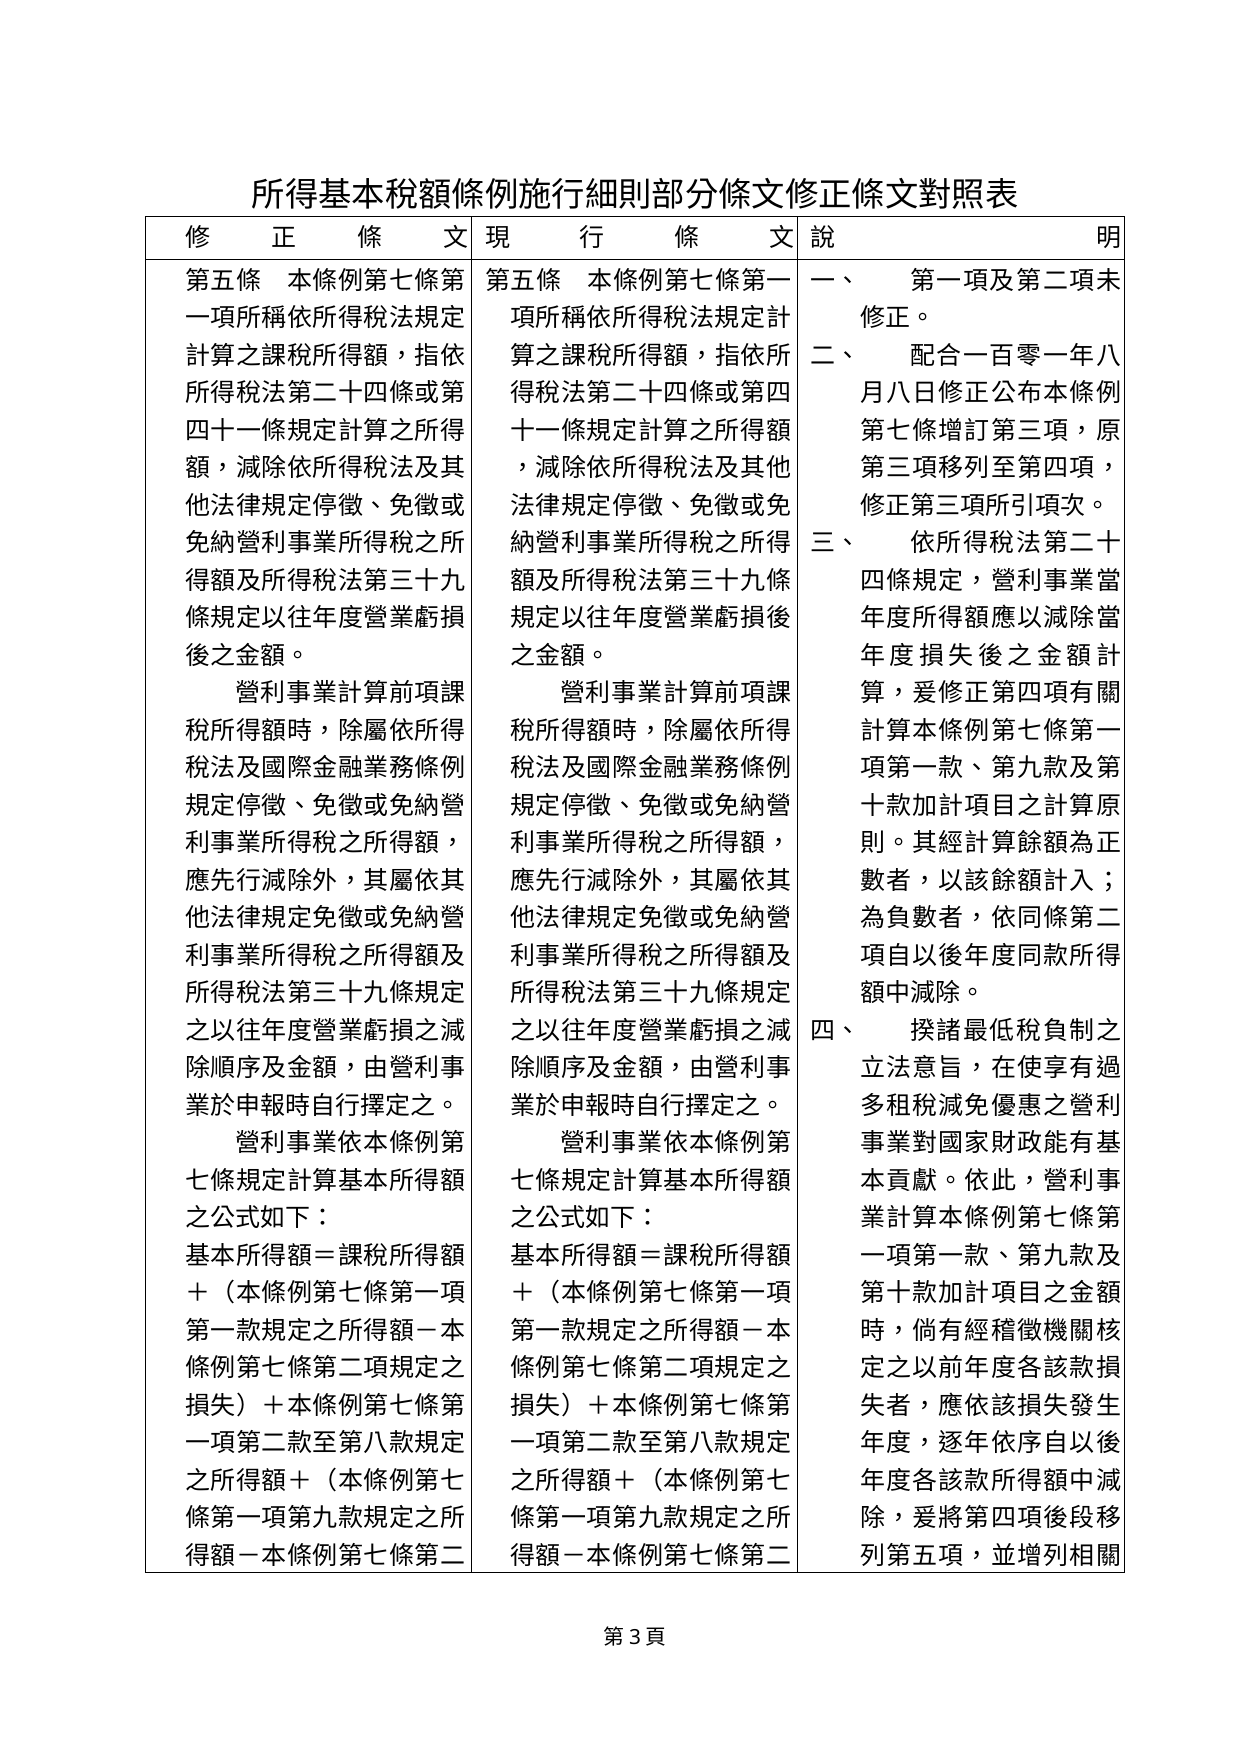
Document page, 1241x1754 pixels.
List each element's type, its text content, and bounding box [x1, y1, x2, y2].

table_header 說明 [798, 217, 1124, 258]
table_cell 第一項及第二項未修正。 配合一百零一年八月八日修正公布本條例第七條增訂第三項，原第三項移列至第四項，修正第三項所引項次。 依所得稅法第二十四條規定，營利事業當年度所得額應以減除當年度損失後之金額計算，爰修正第四項有關計算本條例第七條第一項第一款、第九款及第十款加計項目之計算原則。其經計算餘額為正數者，以該餘額計入；為負數者，依同條第二項自以後年度同款所得額中減除。 揆諸最低稅負制之立法意旨，在使享有過多租稅減免優惠之營利事業對國家財政能有基本貢獻。依此，營利事業計算本條例第七條第一項第一款、第九款及第十款加計項目之金額時，倘有經稽徵機關核定之以前年度各該款損失者，應依該損失發生年度，逐年依序自以後年度各該款所得額中減除，爰將第四項後段移列第五項，並增列相關規定，以資明確。 配合本條例第七條第三項有關營利事業一百零二年度以後出售持有滿三年以上之股票得適用減半課稅之規定，增訂第六項，定明證券及期貨交易所得或損失之計算規定。舉例說明如下： （一）假設當年度出售持有滿三年以上之股票交易所得為新臺幣(下同)五百萬元，當年度出售其他有價證券及期貨交易所得為三百萬元，且無以前年度經稽徵機關核定之證券及期貨交易損失，則當年度應計入基本所得額之證券及期貨交易所得額為五百五十萬元(=500萬元×1/2+300萬元)。 （二）承上例，惟以前年度經稽徵機關核定之證券及期貨交易損失為二百萬元，當年度證券及期貨交易損益合計數為六百萬元(=500萬元+300萬元-200萬元)，則當年度應計入基本所得額之證券及期貨交易所得為三百五十萬元﹝=(500萬元×1/2)+100萬元﹞。 （三）假設當年度出售持有滿三年以上之股票交易所得為五百萬元，當年度出售其他有價證券及期貨交易損失二百萬元；以前年度經稽徵機關核定之證券及期貨交易損失為五十萬元，當年度證券及期貨交易損益合計數為二百五十萬元(=500萬元-200萬元-50萬元)，則當年度應計入基本所得額之證券及期貨交易所得為一百二十五萬元(=250萬元×1/2)。 增訂第七項，營利事業出售依本條例第七條第三項規定持有滿三年以上股票之持有期間計算，應採用先進先出法，以資適用。至營利事業計算證券交易損益時，其交易成本之估價，仍應依第七條規定辦理。 原第五項及第六項移列至第八項及第九項。 [798, 260, 1124, 1572]
table_cell 第五條 本條例第七條第一項所稱依所得稅法規定計算之課稅所得額，指依所得稅法第二十四條或第四十一條規定計算之所得額，減除依所得稅法及其他法律規定停徵、免徵或免納營利事業所得稅之所得額及所得稅法第三十九條規定以往年度營業虧損後之金額。 營利事業計算前項課稅所得額時，除屬依所得稅法及國際金融業務條例規定停徵、免徵或免納營利事業所得稅之所得額，應先行減除外，其屬依其他法律規定免徵或免納營利事業所得稅之所得額及所得稅法第三十九條規定之以往年度營業虧損之減除順序及金額，由營利事業於申報時自行擇定之。 營利事業依本條例第七條規定計算基本所得額之公式如下： 基本所得額＝課稅所得額＋（本條例第七條第一項第一款規定之所得額－本條例第七條第二項規定之損失）＋本條例第七條第一項第二款至第八款規定之所得額＋（本條例第七條第一項第九款規定之所得額－本條例第七條第二 [472, 260, 797, 1572]
table_cell 第五條 本條例第七條第一項所稱依所得稅法規定計算之課稅所得額，指依所得稅法第二十四條或第四十一條規定計算之所得額，減除依所得稅法及其他法律規定停徵、免徵或免納營利事業所得稅之所得額及所得稅法第三十九條規定以往年度營業虧損後之金額。 營利事業計算前項課稅所得額時，除屬依所得稅法及國際金融業務條例規定停徵、免徵或免納營利事業所得稅之所得額，應先行減除外，其屬依其他法律規定免徵或免納營利事業所得稅之所得額及所得稅法第三十九條規定之以往年度營業虧損之減除順序及金額，由營利事業於申報時自行擇定之。 營利事業依本條例第七條規定計算基本所得額之公式如下： 基本所得額＝課稅所得額＋（本條例第七條第一項第一款規定之所得額－本條例第七條第二項規定之損失）＋本條例第七條第一項第二款至第八款規定之所得額＋（本條例第七條第一項第九款規定之所得額－本條例第七條第二 [146, 260, 471, 1572]
table_header 修正條文 [146, 217, 471, 258]
text 所得基本稅額條例施行細則部分條文修正條文對照表 [185, 166, 1085, 216]
table_header 現行條文 [472, 217, 797, 258]
